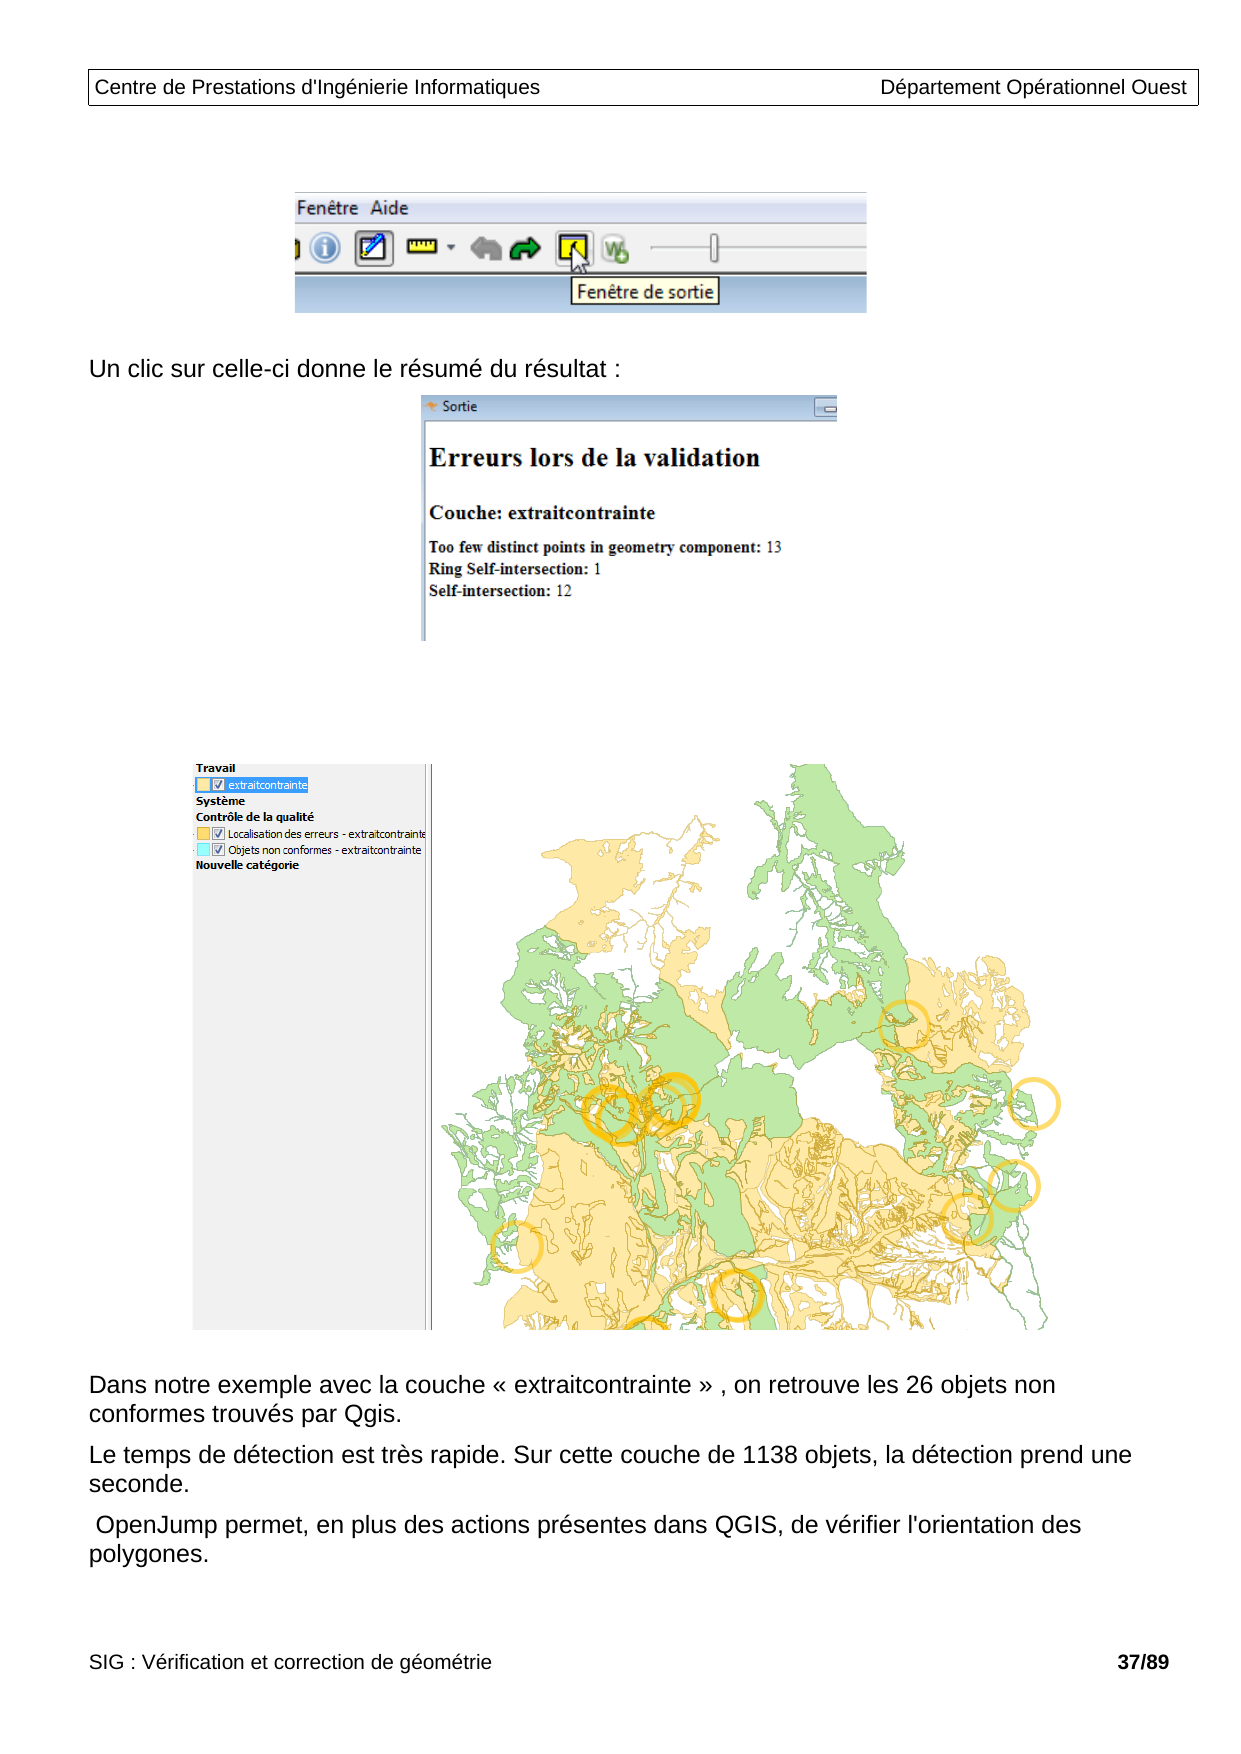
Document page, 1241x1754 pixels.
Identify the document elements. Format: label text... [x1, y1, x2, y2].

picture [294, 192, 867, 313]
text Un clic sur celle-ci donne le résumé du résultat : [88, 354, 1169, 382]
text Dans notre exemple avec la couche « extraitcontrainte » , on retrouve les 26 objets non conformes trouvés par Qgis. [88, 1370, 1169, 1428]
text OpenJump permet, en plus des actions présentes dans QGIS, de vérifier l'orientation des polygones. [88, 1510, 1169, 1568]
picture [421, 395, 837, 641]
text Le temps de détection est très rapide. Sur cette couche de 1138 objets, la détection prend une seconde. [88, 1440, 1169, 1498]
picture [192, 764, 1066, 1330]
